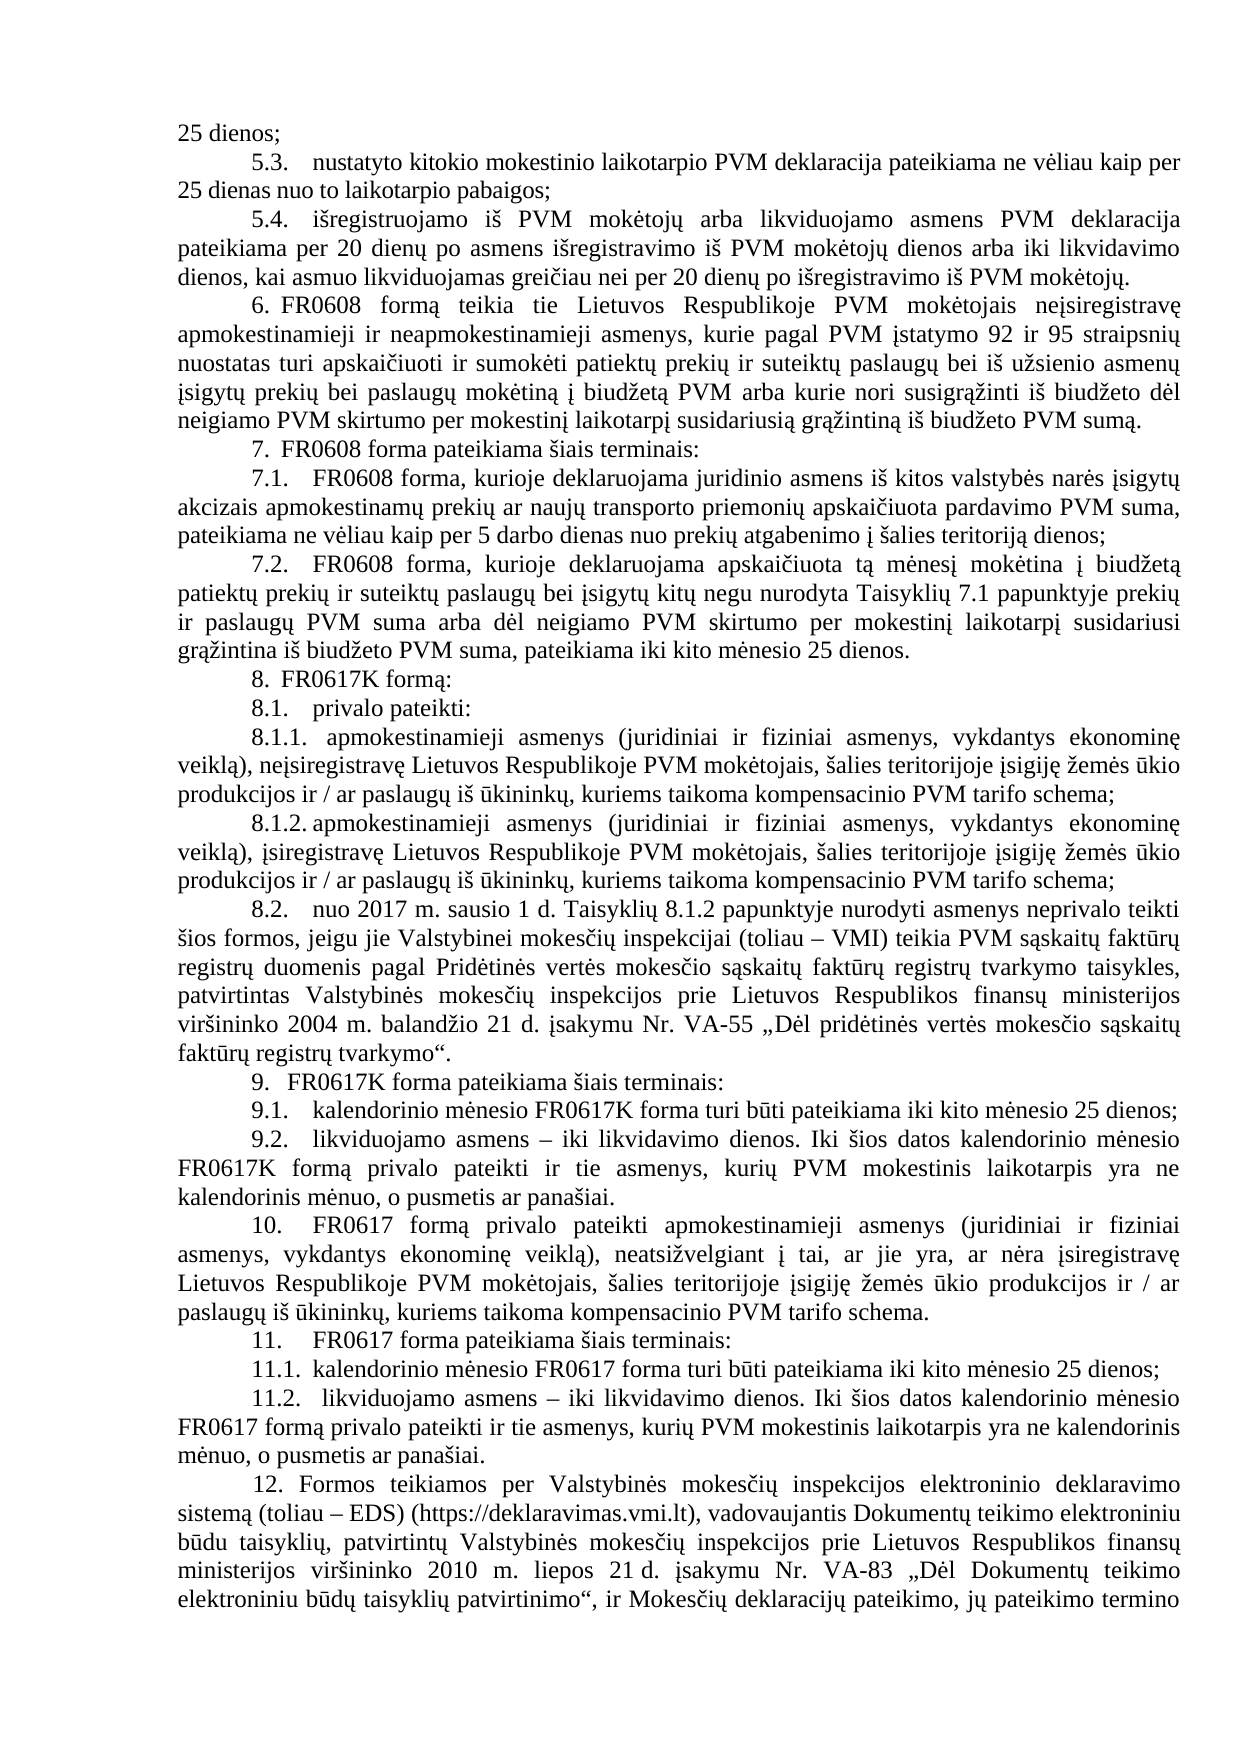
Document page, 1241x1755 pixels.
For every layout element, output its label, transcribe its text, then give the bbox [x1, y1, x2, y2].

text 11. FR0617 forma pateikiama šiais terminais: [177, 1326, 1181, 1354]
text 8.1.2. apmokestinamieji asmenys (juridiniai ir fiziniai asmenys, vykdantys ekonominę veiklą), įsiregistravę Lietuvos Respublikoje PVM mokėtojais, šalies teritorijoje įsigiję žemės ūkio produkcijos ir / ar paslaugų iš ūkininkų, kuriems taikoma kompensacinio PVM tarifo schema; [177, 808, 1181, 894]
text 7.2. FR0608 forma, kurioje deklaruojama apskaičiuota tą mėnesį mokėtina į biudžetą patiektų prekių ir suteiktų paslaugų bei įsigytų kitų negu nurodyta Taisyklių 7.1 papunktyje prekių ir paslaugų PVM suma arba dėl neigiamo PVM skirtumo per mokestinį laikotarpį susidariusi grąžintina iš biudžeto PVM suma, pateikiama iki kito mėnesio 25 dienos. [177, 549, 1181, 664]
text 5.4. išregistruojamo iš PVM mokėtojų arba likviduojamo asmens PVM deklaracija pateikiama per 20 dienų po asmens išregistravimo iš PVM mokėtojų dienos arba iki likvidavimo dienos, kai asmuo likviduojamas greičiau nei per 20 dienų po išregistravimo iš PVM mokėtojų. [177, 204, 1181, 291]
text 9. FR0617K forma pateikiama šiais terminais: [177, 1067, 1181, 1096]
text 6. FR0608 formą teikia tie Lietuvos Respublikoje PVM mokėtojais neįsiregistravę apmokestinamieji ir neapmokestinamieji asmenys, kurie pagal PVM įstatymo 92 ir 95 straipsnių nuostatas turi apskaičiuoti ir sumokėti patiektų prekių ir suteiktų paslaugų bei iš užsienio asmenų įsigytų prekių bei paslaugų mokėtiną į biudžetą PVM arba kurie nori susigrąžinti iš biudžeto dėl neigiamo PVM skirtumo per mokestinį laikotarpį susidariusią grąžintiną iš biudžeto PVM sumą. [177, 291, 1181, 434]
text 8.1.1. apmokestinamieji asmenys (juridiniai ir fiziniai asmenys, vykdantys ekonominę veiklą), neįsiregistravę Lietuvos Respublikoje PVM mokėtojais, šalies teritorijoje įsigiję žemės ūkio produkcijos ir / ar paslaugų iš ūkininkų, kuriems taikoma kompensacinio PVM tarifo schema; [177, 722, 1181, 808]
text 11.2. likviduojamo asmens – iki likvidavimo dienos. Iki šios datos kalendorinio mėnesio FR0617 formą privalo pateikti ir tie asmenys, kurių PVM mokestinis laikotarpis yra ne kalendorinis mėnuo, o pusmetis ar panašiai. [177, 1383, 1181, 1469]
text 12. Formos teikiamos per Valstybinės mokesčių inspekcijos elektroninio deklaravimo sistemą (toliau – EDS) (https://deklaravimas.vmi.lt), vadovaujantis Dokumentų teikimo elektroniniu būdu taisyklių, patvirtintų Valstybinės mokesčių inspekcijos prie Lietuvos Respublikos finansų ministerijos viršininko 2010 m. liepos 21 d. įsakymu Nr. VA-83 „Dėl Dokumentų teikimo elektroniniu būdų taisyklių patvirtinimo“, ir Mokesčių deklaracijų pateikimo, jų pateikimo termino [177, 1469, 1181, 1613]
text 8.1. privalo pateikti: [177, 693, 1181, 722]
text 9.2. likviduojamo asmens – iki likvidavimo dienos. Iki šios datos kalendorinio mėnesio FR0617K formą privalo pateikti ir tie asmenys, kurių PVM mokestinis laikotarpis yra ne kalendorinis mėnuo, o pusmetis ar panašiai. [177, 1124, 1181, 1211]
text 9.1. kalendorinio mėnesio FR0617K forma turi būti pateikiama iki kito mėnesio 25 dienos; [177, 1096, 1181, 1124]
text 25 dienos; [177, 118, 1181, 147]
text 8. FR0617K formą: [177, 664, 1181, 693]
text 7. FR0608 forma pateikiama šiais terminais: [177, 434, 1181, 463]
text 10. FR0617 formą privalo pateikti apmokestinamieji asmenys (juridiniai ir fiziniai asmenys, vykdantys ekonominę veiklą), neatsižvelgiant į tai, ar jie yra, ar nėra įsiregistravę Lietuvos Respublikoje PVM mokėtojais, šalies teritorijoje įsigiję žemės ūkio produkcijos ir / ar paslaugų iš ūkininkų, kuriems taikoma kompensacinio PVM tarifo schema. [177, 1211, 1181, 1326]
text 8.2. nuo 2017 m. sausio 1 d. Taisyklių 8.1.2 papunktyje nurodyti asmenys neprivalo teikti šios formos, jeigu jie Valstybinei mokesčių inspekcijai (toliau – VMI) teikia PVM sąskaitų faktūrų registrų duomenis pagal Pridėtinės vertės mokesčio sąskaitų faktūrų registrų tvarkymo taisykles, patvirtintas Valstybinės mokesčių inspekcijos prie Lietuvos Respublikos finansų ministerijos viršininko 2004 m. balandžio 21 d. įsakymu Nr. VA-55 „Dėl pridėtinės vertės mokesčio sąskaitų faktūrų registrų tvarkymo“. [177, 894, 1181, 1067]
text 5.3. nustatyto kitokio mokestinio laikotarpio PVM deklaracija pateikiama ne vėliau kaip per 25 dienas nuo to laikotarpio pabaigos; [177, 147, 1181, 204]
text 7.1. FR0608 forma, kurioje deklaruojama juridinio asmens iš kitos valstybės narės įsigytų akcizais apmokestinamų prekių ar naujų transporto priemonių apskaičiuota pardavimo PVM suma, pateikiama ne vėliau kaip per 5 darbo dienas nuo prekių atgabenimo į šalies teritoriją dienos; [177, 463, 1181, 549]
text 11.1. kalendorinio mėnesio FR0617 forma turi būti pateikiama iki kito mėnesio 25 dienos; [177, 1354, 1181, 1383]
